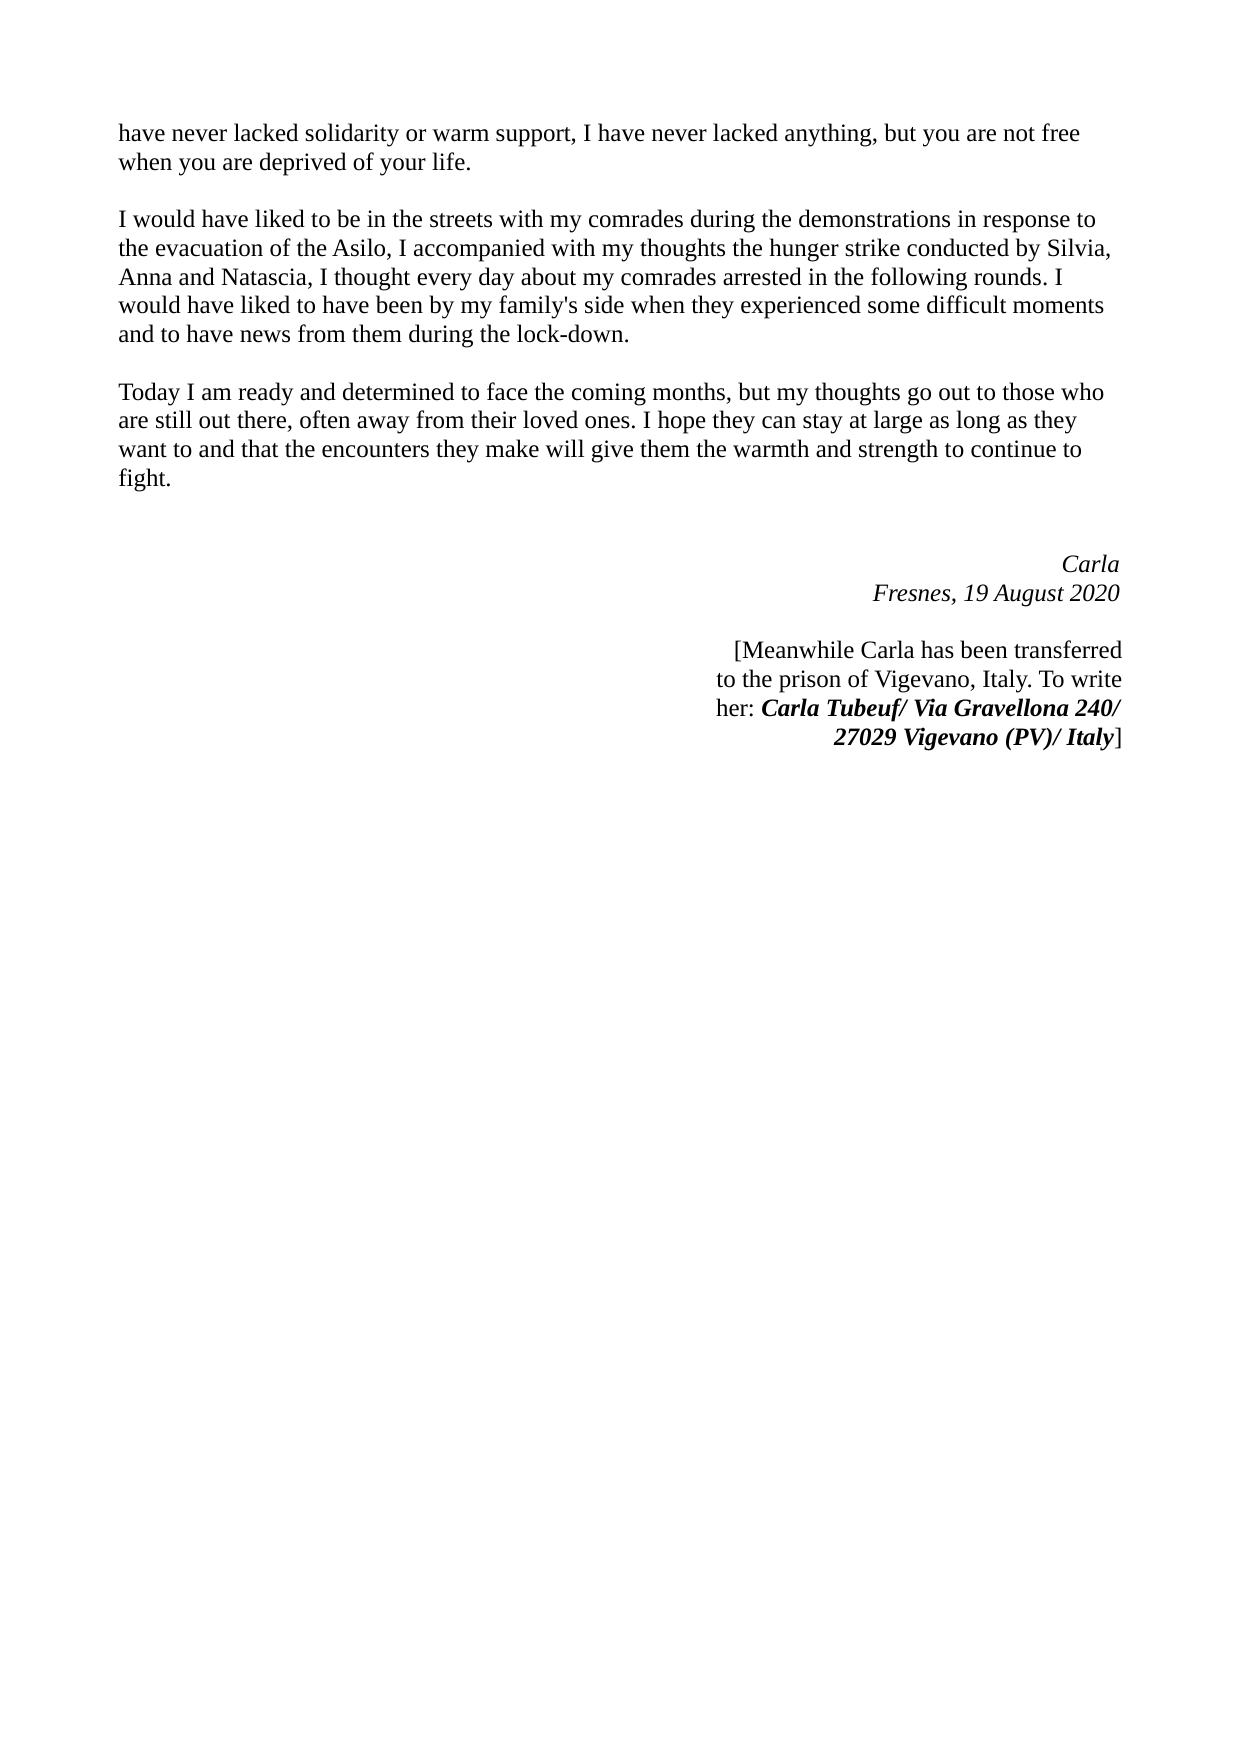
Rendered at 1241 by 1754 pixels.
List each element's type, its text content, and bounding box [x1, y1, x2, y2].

text Carla [118, 549, 1122, 578]
text Today I am ready and determined to face the coming months, but my thoughts go out to those who are still out there, often away from their loved ones. I hope they can stay at large as long as they want to and that the encounters they make will give them the warmth and strength to continue to fight. [118, 377, 1122, 492]
text 27029 Vigevano (PV)/ Italy] [118, 722, 1122, 751]
text [Meanwhile Carla has been transferred [118, 636, 1122, 664]
text her: Carla Tubeuf/ Via Gravellona 240/ [118, 693, 1122, 722]
text I would have liked to be in the streets with my comrades during the demonstrations in response to the evacuation of the Asilo, I accompanied with my thoughts the hunger strike conducted by Silvia, Anna and Natascia, I thought every day about my comrades arrested in the following rounds. I would have liked to have been by my family's side when they experienced some difficult moments and to have news from them during the lock-down. [118, 204, 1122, 348]
text to the prison of Vigevano, Italy. To write [118, 664, 1122, 693]
text have never lacked solidarity or warm support, I have never lacked anything, but you are not free when you are deprived of your life. [118, 118, 1122, 176]
text Fresnes, 19 August 2020 [118, 578, 1122, 607]
